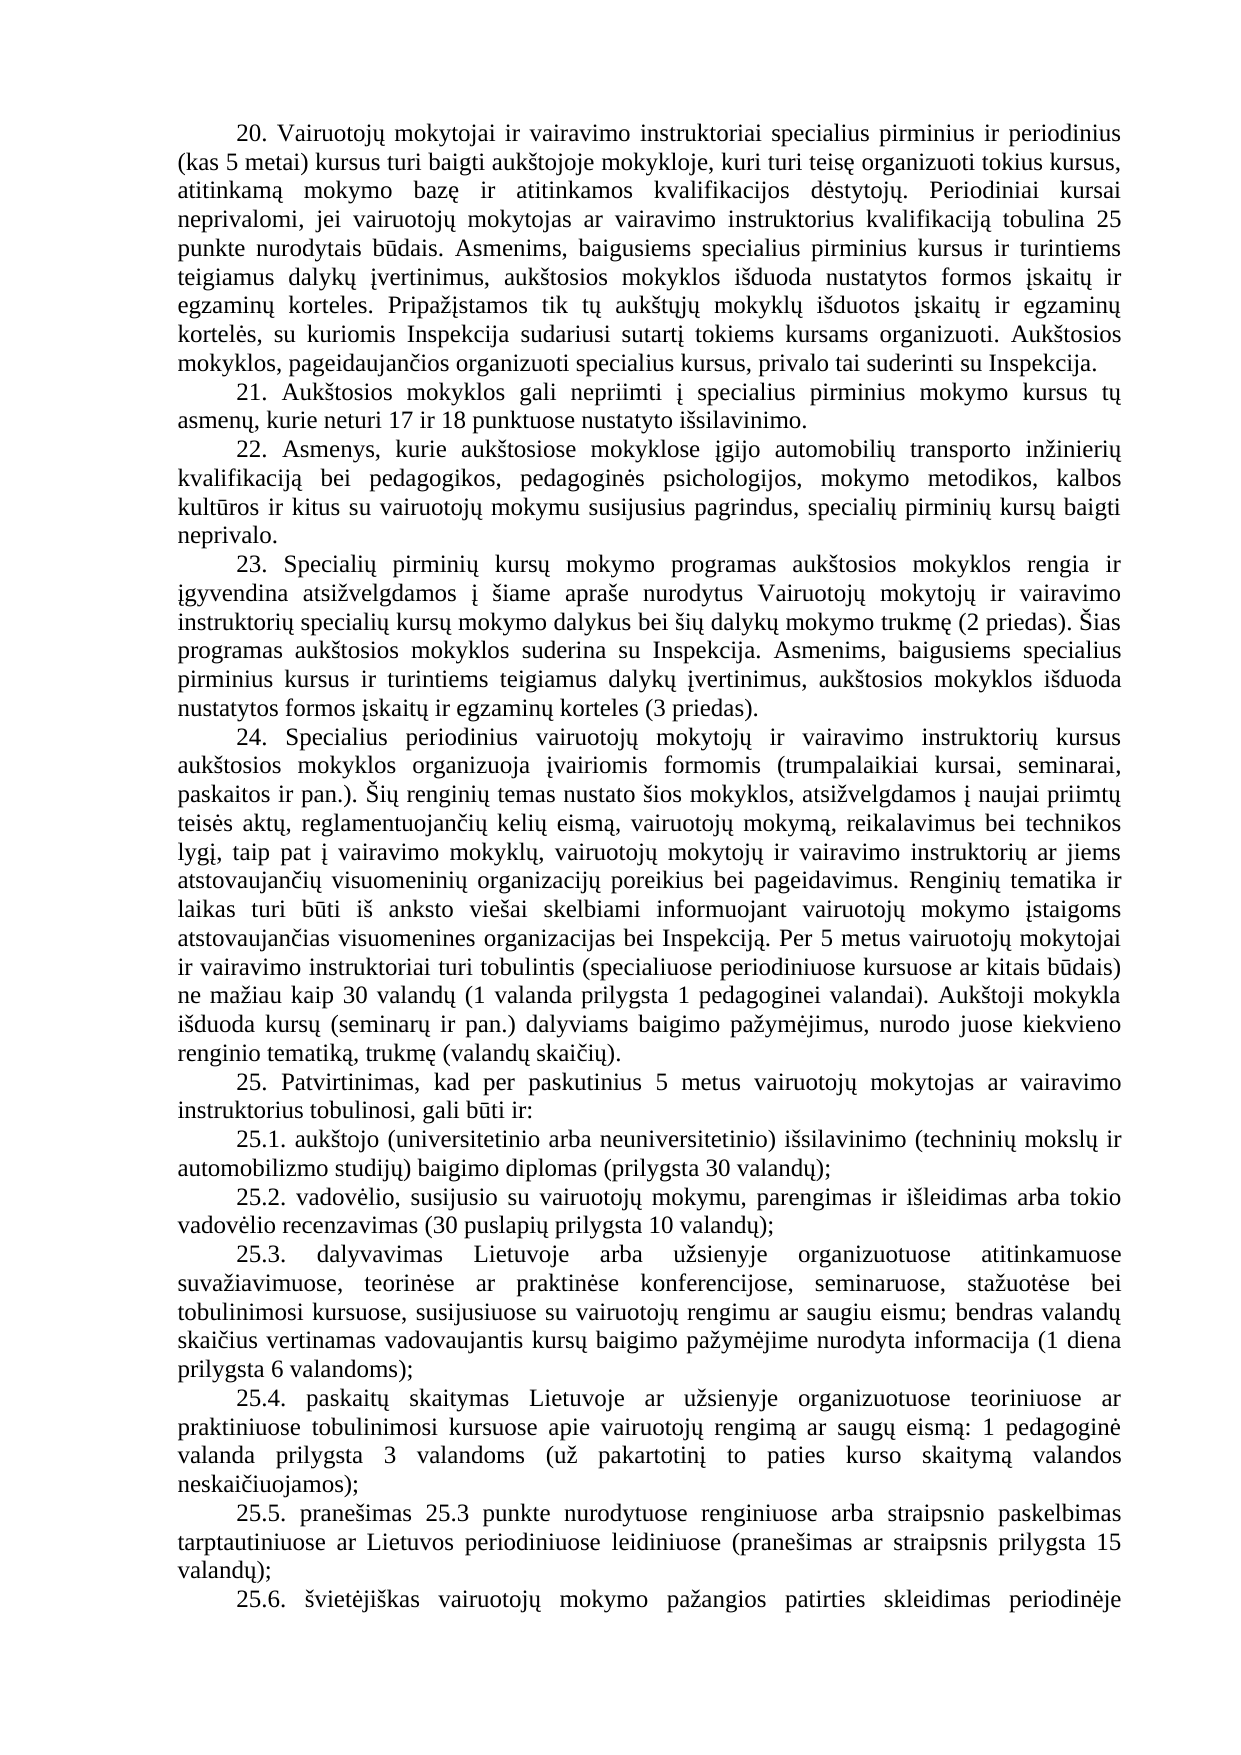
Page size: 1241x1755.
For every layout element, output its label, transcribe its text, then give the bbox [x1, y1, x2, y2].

text 25.2. vadovėlio, susijusio su vairuotojų mokymu, parengimas ir išleidimas arba tokio vadovėlio recenzavimas (30 puslapių prilygsta 10 valandų); [177, 1182, 1122, 1239]
text 20. Vairuotojų mokytojai ir vairavimo instruktoriai specialius pirminius ir periodinius (kas 5 metai) kursus turi baigti aukštojoje mokykloje, kuri turi teisę organizuoti tokius kursus, atitinkamą mokymo bazę ir atitinkamos kvalifikacijos dėstytojų. Periodiniai kursai neprivalomi, jei vairuotojų mokytojas ar vairavimo instruktorius kvalifikaciją tobulina 25 punkte nurodytais būdais. Asmenims, baigusiems specialius pirminius kursus ir turintiems teigiamus dalykų įvertinimus, aukštosios mokyklos išduoda nustatytos formos įskaitų ir egzaminų korteles. Pripažįstamos tik tų aukštųjų mokyklų išduotos įskaitų ir egzaminų kortelės, su kuriomis Inspekcija sudariusi sutartį tokiems kursams organizuoti. Aukštosios mokyklos, pageidaujančios organizuoti specialius kursus, privalo tai suderinti su Inspekcija. [177, 118, 1122, 377]
text 25. Patvirtinimas, kad per paskutinius 5 metus vairuotojų mokytojas ar vairavimo instruktorius tobulinosi, gali būti ir: [177, 1067, 1122, 1124]
text 24. Specialius periodinius vairuotojų mokytojų ir vairavimo instruktorių kursus aukštosios mokyklos organizuoja įvairiomis formomis (trumpalaikiai kursai, seminarai, paskaitos ir pan.). Šių renginių temas nustato šios mokyklos, atsižvelgdamos į naujai priimtų teisės aktų, reglamentuojančių kelių eismą, vairuotojų mokymą, reikalavimus bei technikos lygį, taip pat į vairavimo mokyklų, vairuotojų mokytojų ir vairavimo instruktorių ar jiems atstovaujančių visuomeninių organizacijų poreikius bei pageidavimus. Renginių tematika ir laikas turi būti iš anksto viešai skelbiami informuojant vairuotojų mokymo įstaigoms atstovaujančias visuomenines organizacijas bei Inspekciją. Per 5 metus vairuotojų mokytojai ir vairavimo instruktoriai turi tobulintis (specialiuose periodiniuose kursuose ar kitais būdais) ne mažiau kaip 30 valandų (1 valanda prilygsta 1 pedagoginei valandai). Aukštoji mokykla išduoda kursų (seminarų ir pan.) dalyviams baigimo pažymėjimus, nurodo juose kiekvieno renginio tematiką, trukmę (valandų skaičių). [177, 722, 1122, 1067]
text 23. Specialių pirminių kursų mokymo programas aukštosios mokyklos rengia ir įgyvendina atsižvelgdamos į šiame apraše nurodytus Vairuotojų mokytojų ir vairavimo instruktorių specialių kursų mokymo dalykus bei šių dalykų mokymo trukmę (2 priedas). Šias programas aukštosios mokyklos suderina su Inspekcija. Asmenims, baigusiems specialius pirminius kursus ir turintiems teigiamus dalykų įvertinimus, aukštosios mokyklos išduoda nustatytos formos įskaitų ir egzaminų korteles (3 priedas). [177, 549, 1122, 722]
text 25.5. pranešimas 25.3 punkte nurodytuose renginiuose arba straipsnio paskelbimas tarptautiniuose ar Lietuvos periodiniuose leidiniuose (pranešimas ar straipsnis prilygsta 15 valandų); [177, 1498, 1122, 1584]
text 21. Aukštosios mokyklos gali nepriimti į specialius pirminius mokymo kursus tų asmenų, kurie neturi 17 ir 18 punktuose nustatyto išsilavinimo. [177, 377, 1122, 434]
text 25.4. paskaitų skaitymas Lietuvoje ar užsienyje organizuotuose teoriniuose ar praktiniuose tobulinimosi kursuose apie vairuotojų rengimą ar saugų eismą: 1 pedagoginė valanda prilygsta 3 valandoms (už pakartotinį to paties kurso skaitymą valandos neskaičiuojamos); [177, 1383, 1122, 1498]
text 25.1. aukštojo (universitetinio arba neuniversitetinio) išsilavinimo (techninių mokslų ir automobilizmo studijų) baigimo diplomas (prilygsta 30 valandų); [177, 1124, 1122, 1182]
text 25.6. švietėjiškas vairuotojų mokymo pažangios patirties skleidimas periodinėje [177, 1584, 1122, 1613]
text 22. Asmenys, kurie aukštosiose mokyklose įgijo automobilių transporto inžinierių kvalifikaciją bei pedagogikos, pedagoginės psichologijos, mokymo metodikos, kalbos kultūros ir kitus su vairuotojų mokymu susijusius pagrindus, specialių pirminių kursų baigti neprivalo. [177, 434, 1122, 549]
text 25.3. dalyvavimas Lietuvoje arba užsienyje organizuotuose atitinkamuose suvažiavimuose, teorinėse ar praktinėse konferencijose, seminaruose, stažuotėse bei tobulinimosi kursuose, susijusiuose su vairuotojų rengimu ar saugiu eismu; bendras valandų skaičius vertinamas vadovaujantis kursų baigimo pažymėjime nurodyta informacija (1 diena prilygsta 6 valandoms); [177, 1239, 1122, 1383]
